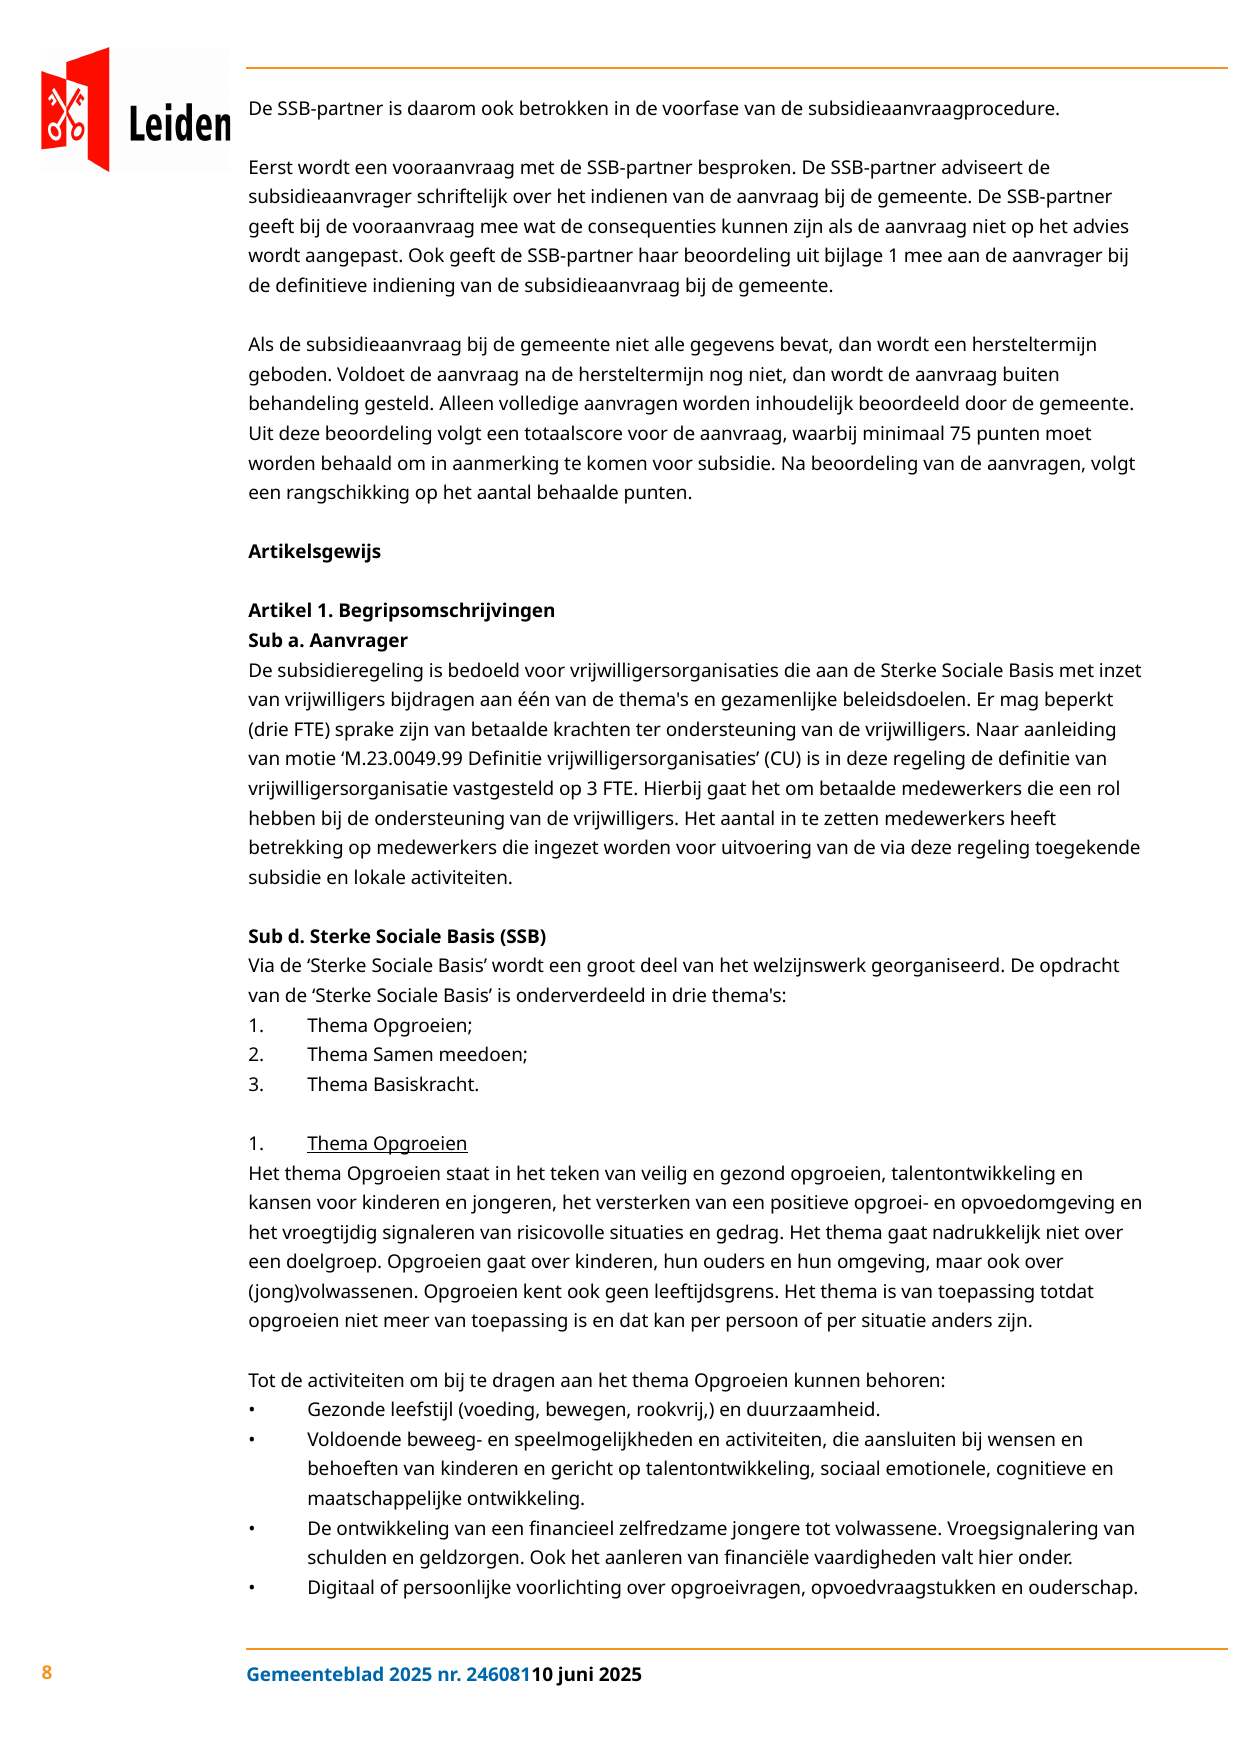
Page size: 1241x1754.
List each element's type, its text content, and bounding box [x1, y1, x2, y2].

text Via de ‘Sterke Sociale Basis’ wordt een groot deel van het welzijnswerk georganiseerd. De opdracht van de ‘Sterke Sociale Basis’ is onderverdeeld in drie thema's: [248, 953, 1152, 1008]
text Sub a. Aanvrager [248, 627, 1152, 653]
text Sub d. Sterke Sociale Basis (SSB) [248, 923, 1152, 949]
list Thema Samen meedoen; [248, 1041, 1152, 1067]
list Thema Opgroeien; [248, 1012, 1152, 1038]
list Thema Basiskracht. [248, 1071, 1152, 1097]
list Gezonde leefstijl (voeding, bewegen, rookvrij,) en duurzaamheid. [248, 1396, 1152, 1422]
text Als de subsidieaanvraag bij de gemeente niet alle gegevens bevat, dan wordt een hersteltermijn geboden. Voldoet de aanvraag na de hersteltermijn nog niet, dan wordt de aanvraag buiten behandeling gesteld. Alleen volledige aanvragen worden inhoudelijk beoordeeld door de gemeente. Uit deze beoordeling volgt een totaalscore voor de aanvraag, waarbij minimaal 75 punten moet worden behaald om in aanmerking te komen voor subsidie. Na beoordeling van de aanvragen, volgt een rangschikking op het aantal behaalde punten. [248, 331, 1152, 505]
list Digitaal of persoonlijke voorlichting over opgroeivragen, opvoedvraagstukken en ouderschap. [248, 1574, 1152, 1600]
list Thema Opgroeien [248, 1130, 1152, 1156]
list Voldoende beweeg- en speelmogelijkheden en activiteiten, die aansluiten bij wensen en behoeften van kinderen en gericht op talentontwikkeling, sociaal emotionele, cognitieve en maatschappelijke ontwikkeling. [248, 1426, 1152, 1511]
text De subsidieregeling is bedoeld voor vrijwilligersorganisaties die aan de Sterke Sociale Basis met inzet van vrijwilligers bijdragen aan één van de thema's en gezamenlijke beleidsdoelen. Er mag beperkt (drie FTE) sprake zijn van betaalde krachten ter ondersteuning van de vrijwilligers. Naar aanleiding van motie ‘M.23.0049.99 Definitie vrijwilligersorganisaties’ (CU) is in deze regeling de definitie van vrijwilligersorganisatie vastgesteld op 3 FTE. Hierbij gaat het om betaalde medewerkers die een rol hebben bij de ondersteuning van de vrijwilligers. Het aantal in te zetten medewerkers heeft betrekking op medewerkers die ingezet worden voor uitvoering van de via deze regeling toegekende subsidie en lokale activiteiten. [248, 657, 1152, 890]
text Eerst wordt een vooraanvraag met de SSB-partner besproken. De SSB-partner adviseert de subsidieaanvrager schriftelijk over het indienen van de aanvraag bij de gemeente. De SSB-partner geeft bij de vooraanvraag mee wat de consequenties kunnen zijn als de aanvraag niet op het advies wordt aangepast. Ook geeft de SSB-partner haar beoordeling uit bijlage 1 mee aan de aanvrager bij de definitieve indiening van de subsidieaanvraag bij de gemeente. [248, 154, 1152, 298]
list De ontwikkeling van een financieel zelfredzame jongere tot volwassene. Vroegsignalering van schulden en geldzorgen. Ook het aanleren van financiële vaardigheden valt hier onder. [248, 1515, 1152, 1570]
picture [41, 47, 231, 172]
text Het thema Opgroeien staat in het teken van veilig en gezond opgroeien, talentontwikkeling en kansen voor kinderen en jongeren, het versterken van een positieve opgroei- en opvoedomgeving en het vroegtijdig signaleren van risicovolle situaties en gedrag. Het thema gaat nadrukkelijk niet over een doelgroep. Opgroeien gaat over kinderen, hun ouders en hun omgeving, maar ook over (jong)volwassenen. Opgroeien kent ook geen leeftijdsgrens. Het thema is van toepassing totdat opgroeien niet meer van toepassing is en dat kan per persoon of per situatie anders zijn. [248, 1160, 1152, 1333]
text Artikel 1. Begripsomschrijvingen [248, 598, 1152, 623]
text Artikelsgewijs [248, 538, 1152, 564]
text De SSB-partner is daarom ook betrokken in de voorfase van de subsidieaanvraagprocedure. [248, 95, 1152, 121]
text Tot de activiteiten om bij te dragen aan het thema Opgroeien kunnen behoren: [248, 1367, 1152, 1393]
